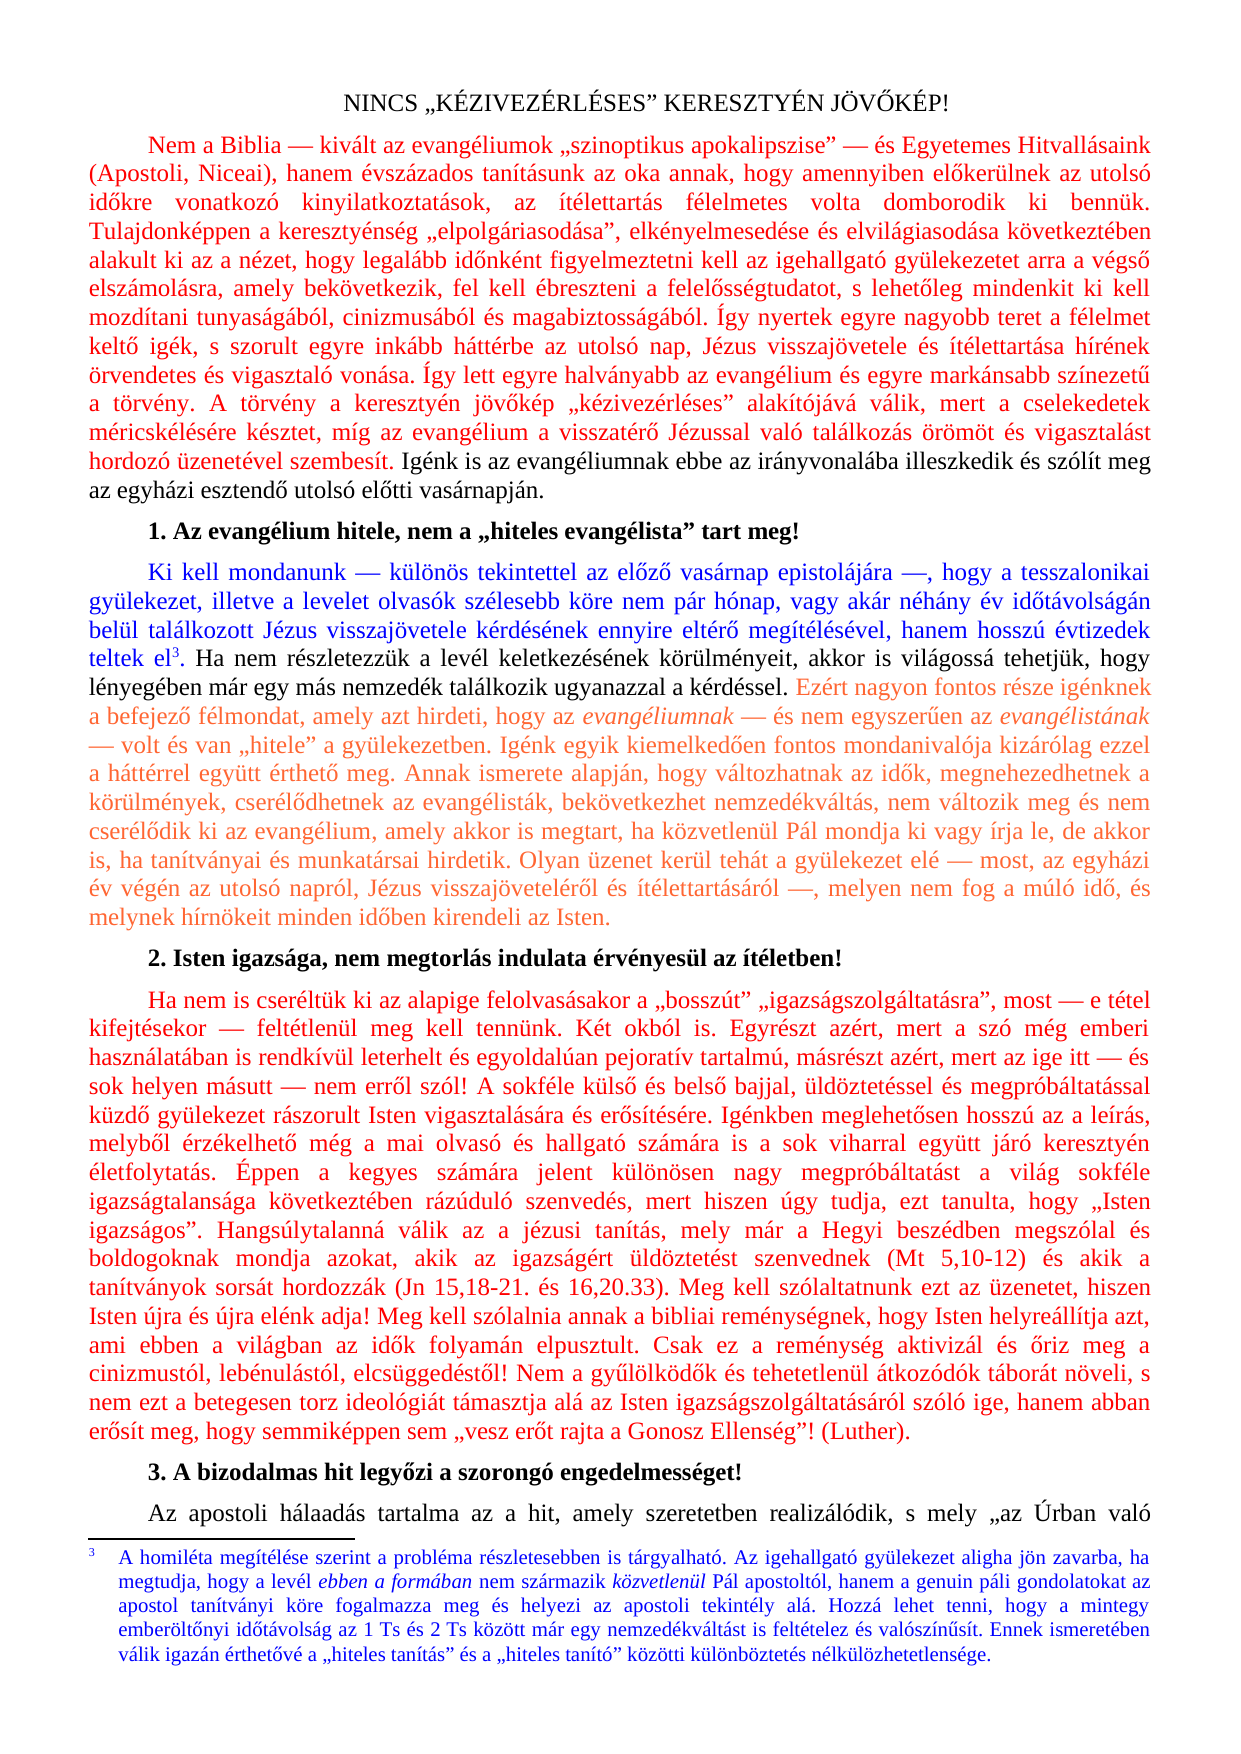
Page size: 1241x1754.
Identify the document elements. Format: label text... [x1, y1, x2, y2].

text 3. A bizodalmas hit legyőzi a szorongó engedelmességet! [88, 1457, 1152, 1486]
text Az apostoli hálaadás tartalma az a hit, amely szeretetben realizálódik, s mely „az Úrban való [88, 1498, 1152, 1527]
text Nem a Biblia ― kivált az evangéliumok „szinoptikus apokalipszise” ― és Egyetemes Hitvallásaink (Apostoli, Niceai), hanem évszázados tanításunk az oka annak, hogy amennyiben előkerülnek az utolsó időkre vonatkozó kinyilatkoztatások, az ítélettartás félelmetes volta domborodik ki bennük. Tulajdonképpen a keresztyénség „elpolgáriasodása”, elkényelmesedése és elvilágiasodása következtében alakult ki az a nézet, hogy legalább időnként figyelmeztetni kell az igehallgató gyülekezetet arra a végső elszámolásra, amely bekövetkezik, fel kell ébreszteni a felelősségtudatot, s lehetőleg mindenkit ki kell mozdítani tunyaságából, cinizmusából és magabiztosságából. Így nyertek egyre nagyobb teret a félelmet keltő igék, s szorult egyre inkább háttérbe az utolsó nap, Jézus visszajövetele és ítélettartása hírének örvendetes és vigasztaló vonása. Így lett egyre halványabb az evangélium és egyre markánsabb színezetű a törvény. A törvény a keresztyén jövőkép „kézivezérléses” alakítójává válik, mert a cselekedetek méricskélésére késztet, míg az evangélium a visszatérő Jézussal való találkozás örömöt és vigasztalást hordozó üzenetével szembesít. Igénk is az evangéliumnak ebbe az irányvonalába illeszkedik és szólít meg az egyházi esztendő utolsó előtti vasárnapján. [88, 130, 1152, 503]
text NINCS „KÉZIVEZÉRLÉSES” KERESZTYÉN JÖVŐKÉP! [88, 88, 1152, 117]
text 1. Az evangélium hitele, nem a „hiteles evangélista” tart meg! [88, 516, 1152, 545]
text A homiléta megítélése szerint a probléma részletesebben is tárgyalható. Az igehallgató gyülekezet aligha jön zavarba, ha megtudja, hogy a levél ebben a formában nem származik közvetlenül Pál apostoltól, hanem a genuin páli gondolatokat az apostol tanítványi köre fogalmazza meg és helyezi az apostoli tekintély alá. Hozzá lehet tenni, hogy a mintegy emberöltőnyi időtávolság az 1 Ts és 2 Ts között már egy nemzedékváltást is feltételez és valószínűsít. Ennek ismeretében válik igazán érthetővé a „hiteles tanítás” és a „hiteles tanító” közötti különböztetés nélkülözhetetlensége. [88, 1545, 1152, 1665]
text Ki kell mondanunk ― különös tekintettel az előző vasárnap epistolájára ―, hogy a tesszalonikai gyülekezet, illetve a levelet olvasók szélesebb köre nem pár hónap, vagy akár néhány év időtávolságán belül találkozott Jézus visszajövetele kérdésének ennyire eltérő megítélésével, hanem hosszú évtizedek teltek el. Ha nem részletezzük a levél keletkezésének körülményeit, akkor is világossá tehetjük, hogy lényegében már egy más nemzedék találkozik ugyanazzal a kérdéssel. Ezért nagyon fontos része igénknek a befejező félmondat, amely azt hirdeti, hogy az evangéliumnak ― és nem egyszerűen az evangélistának ― volt és van „hitele” a gyülekezetben. Igénk egyik kiemelkedően fontos mondanivalója kizárólag ezzel a háttérrel együtt érthető meg. Annak ismerete alapján, hogy változhatnak az idők, megnehezedhetnek a körülmények, cserélődhetnek az evangélisták, bekövetkezhet nemzedékváltás, nem változik meg és nem cserélődik ki az evangélium, amely akkor is megtart, ha közvetlenül Pál mondja ki vagy írja le, de akkor is, ha tanítványai és munkatársai hirdetik. Olyan üzenet kerül tehát a gyülekezet elé ― most, az egyházi év végén az utolsó napról, Jézus visszajöveteléről és ítélettartásáról ―, melyen nem fog a múló idő, és melynek hírnökeit minden időben kirendeli az Isten. [88, 557, 1152, 931]
text 2. Isten igazsága, nem megtorlás indulata érvényesül az ítéletben! [88, 943, 1152, 972]
text Ha nem is cseréltük ki az alapige felolvasásakor a „bosszút” „igazságszolgáltatásra”, most ― e tétel kifejtésekor ― feltétlenül meg kell tennünk. Két okból is. Egyrészt azért, mert a szó még emberi használatában is rendkívül leterhelt és egyoldalúan pejoratív tartalmú, másrészt azért, mert az ige itt ― és sok helyen másutt ― nem erről szól! A sokféle külső és belső bajjal, üldöztetéssel és megpróbáltatással küzdő gyülekezet rászorult Isten vigasztalására és erősítésére. Igénkben meglehetősen hosszú az a leírás, melyből érzékelhető még a mai olvasó és hallgató számára is a sok viharral együtt járó keresztyén életfolytatás. Éppen a kegyes számára jelent különösen nagy megpróbáltatást a világ sokféle igazságtalansága következtében rázúduló szenvedés, mert hiszen úgy tudja, ezt tanulta, hogy „Isten igazságos”. Hangsúlytalanná válik az a jézusi tanítás, mely már a Hegyi beszédben megszólal és boldogoknak mondja azokat, akik az igazságért üldöztetést szenvednek (Mt 5,10-12) és akik a tanítványok sorsát hordozzák (Jn 15,18-21. és 16,20.33). Meg kell szólaltatnunk ezt az üzenetet, hiszen Isten újra és újra elénk adja! Meg kell szólalnia annak a bibliai reménységnek, hogy Isten helyreállítja azt, ami ebben a világban az idők folyamán elpusztult. Csak ez a reménység aktivizál és őriz meg a cinizmustól, lebénulástól, elcsüggedéstől! Nem a gyűlölködők és tehetetlenül átkozódók táborát növeli, s nem ezt a betegesen torz ideológiát támasztja alá az Isten igazságszolgáltatásáról szóló ige, hanem abban erősít meg, hogy semmiképpen sem „vesz erőt rajta a Gonosz Ellenség”! (Luther). [88, 985, 1152, 1445]
